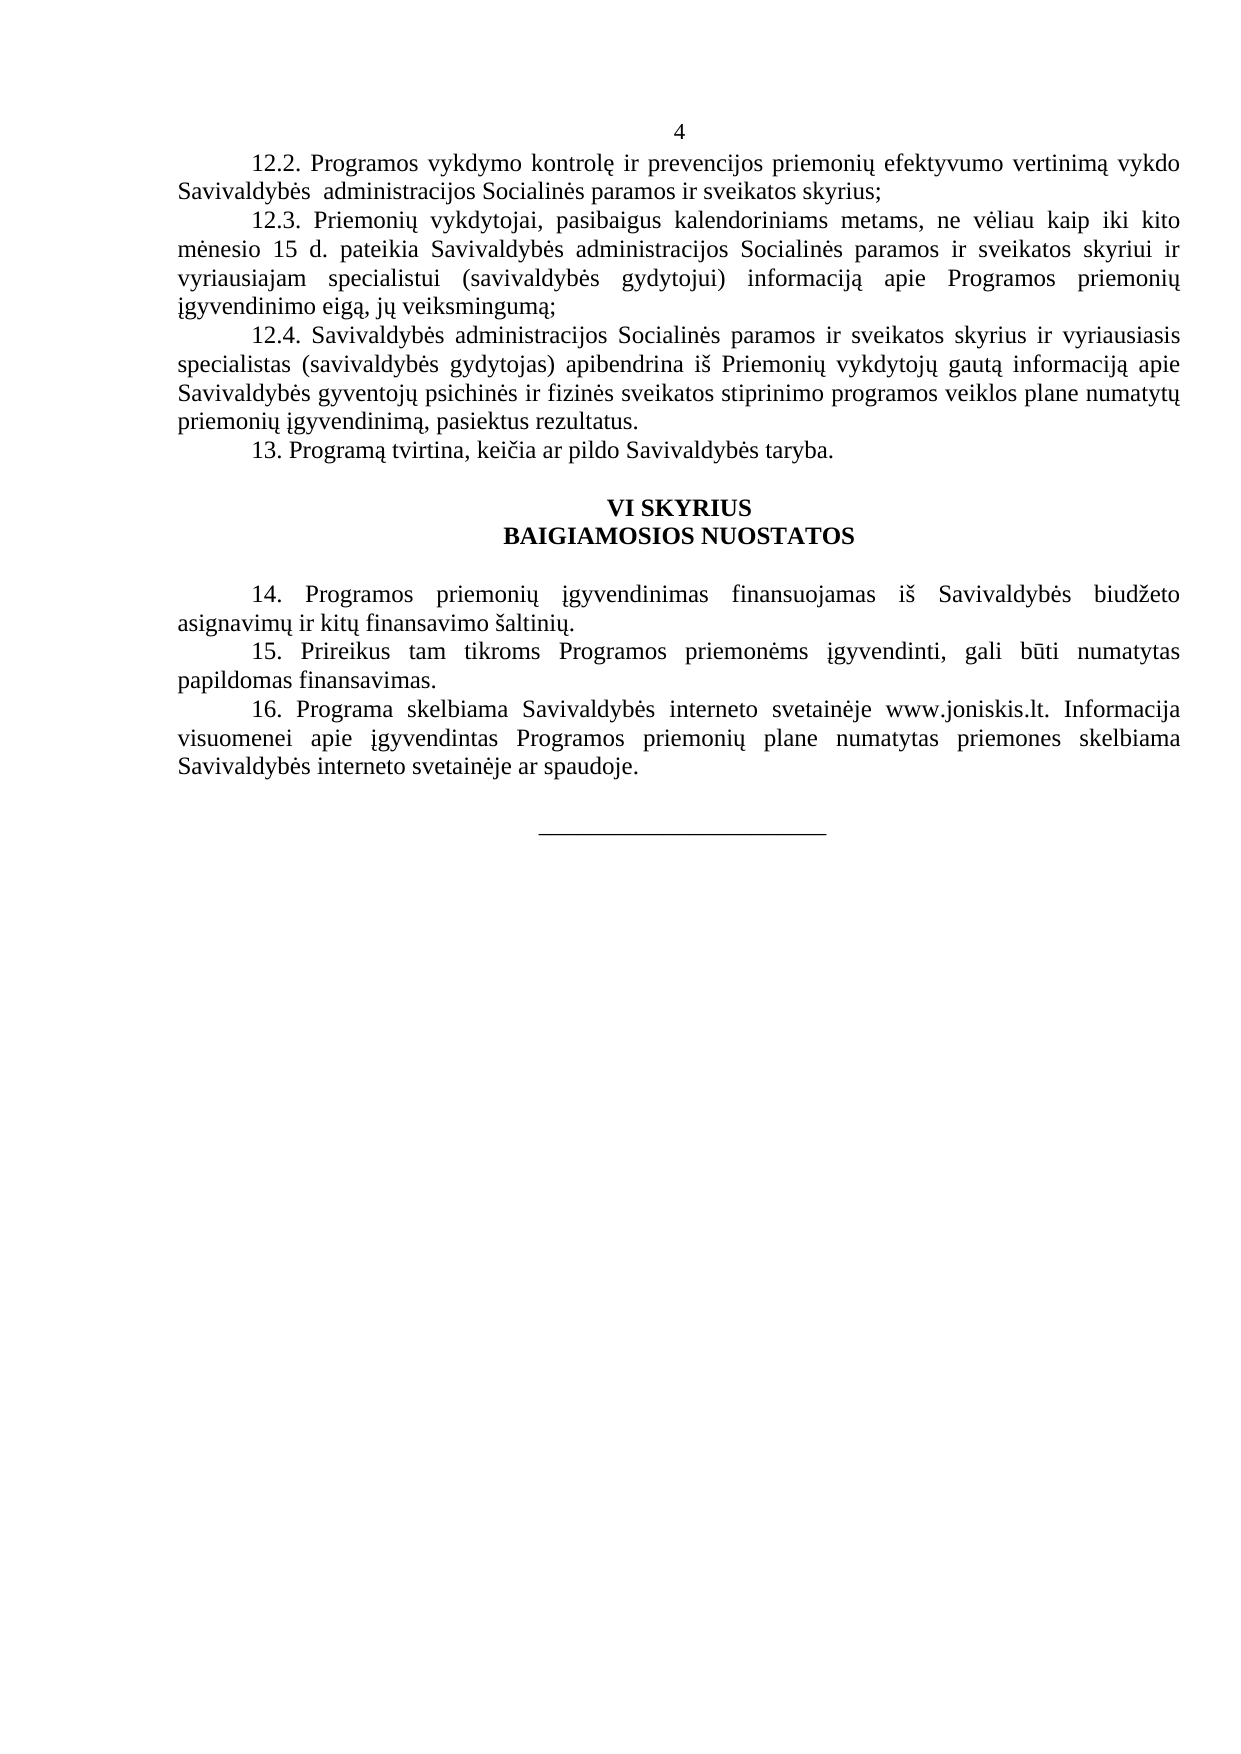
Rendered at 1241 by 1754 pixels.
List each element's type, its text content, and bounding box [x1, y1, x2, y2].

text VI SKYRIUS [177, 493, 1181, 521]
text 12.3. Priemonių vykdytojai, pasibaigus kalendoriniams metams, ne vėliau kaip iki kito mėnesio 15 d. pateikia Savivaldybės administracijos Socialinės paramos ir sveikatos skyriui ir vyriausiajam specialistui (savivaldybės gydytojui) informaciją apie Programos priemonių įgyvendinimo eigą, jų veiksmingumą; [177, 205, 1181, 320]
text BAIGIAMOSIOS NUOSTATOS [177, 521, 1181, 550]
text 13. Programą tvirtina, keičia ar pildo Savivaldybės taryba. [177, 435, 1181, 464]
text 15. Prireikus tam tikroms Programos priemonėms įgyvendinti, gali būti numatytas papildomas finansavimas. [177, 636, 1181, 694]
text 16. Programa skelbiama Savivaldybės interneto svetainėje www.joniskis.lt. Informacija visuomenei apie įgyvendintas Programos priemonių plane numatytas priemones skelbiama Savivaldybės interneto svetainėje ar spaudoje. [177, 694, 1181, 780]
text 12.4. Savivaldybės administracijos Socialinės paramos ir sveikatos skyrius ir vyriausiasis specialistas (savivaldybės gydytojas) apibendrina iš Priemonių vykdytojų gautą informaciją apie Savivaldybės gyventojų psichinės ir fizinės sveikatos stiprinimo programos veiklos plane numatytų priemonių įgyvendinimą, pasiektus rezultatus. [177, 320, 1181, 435]
text 14. Programos priemonių įgyvendinimas finansuojamas iš Savivaldybės biudžeto asignavimų ir kitų finansavimo šaltinių. [177, 579, 1181, 636]
text _______________________ [177, 809, 1187, 838]
text 12.2. Programos vykdymo kontrolę ir prevencijos priemonių efektyvumo vertinimą vykdo Savivaldybės administracijos Socialinės paramos ir sveikatos skyrius; [177, 148, 1181, 205]
